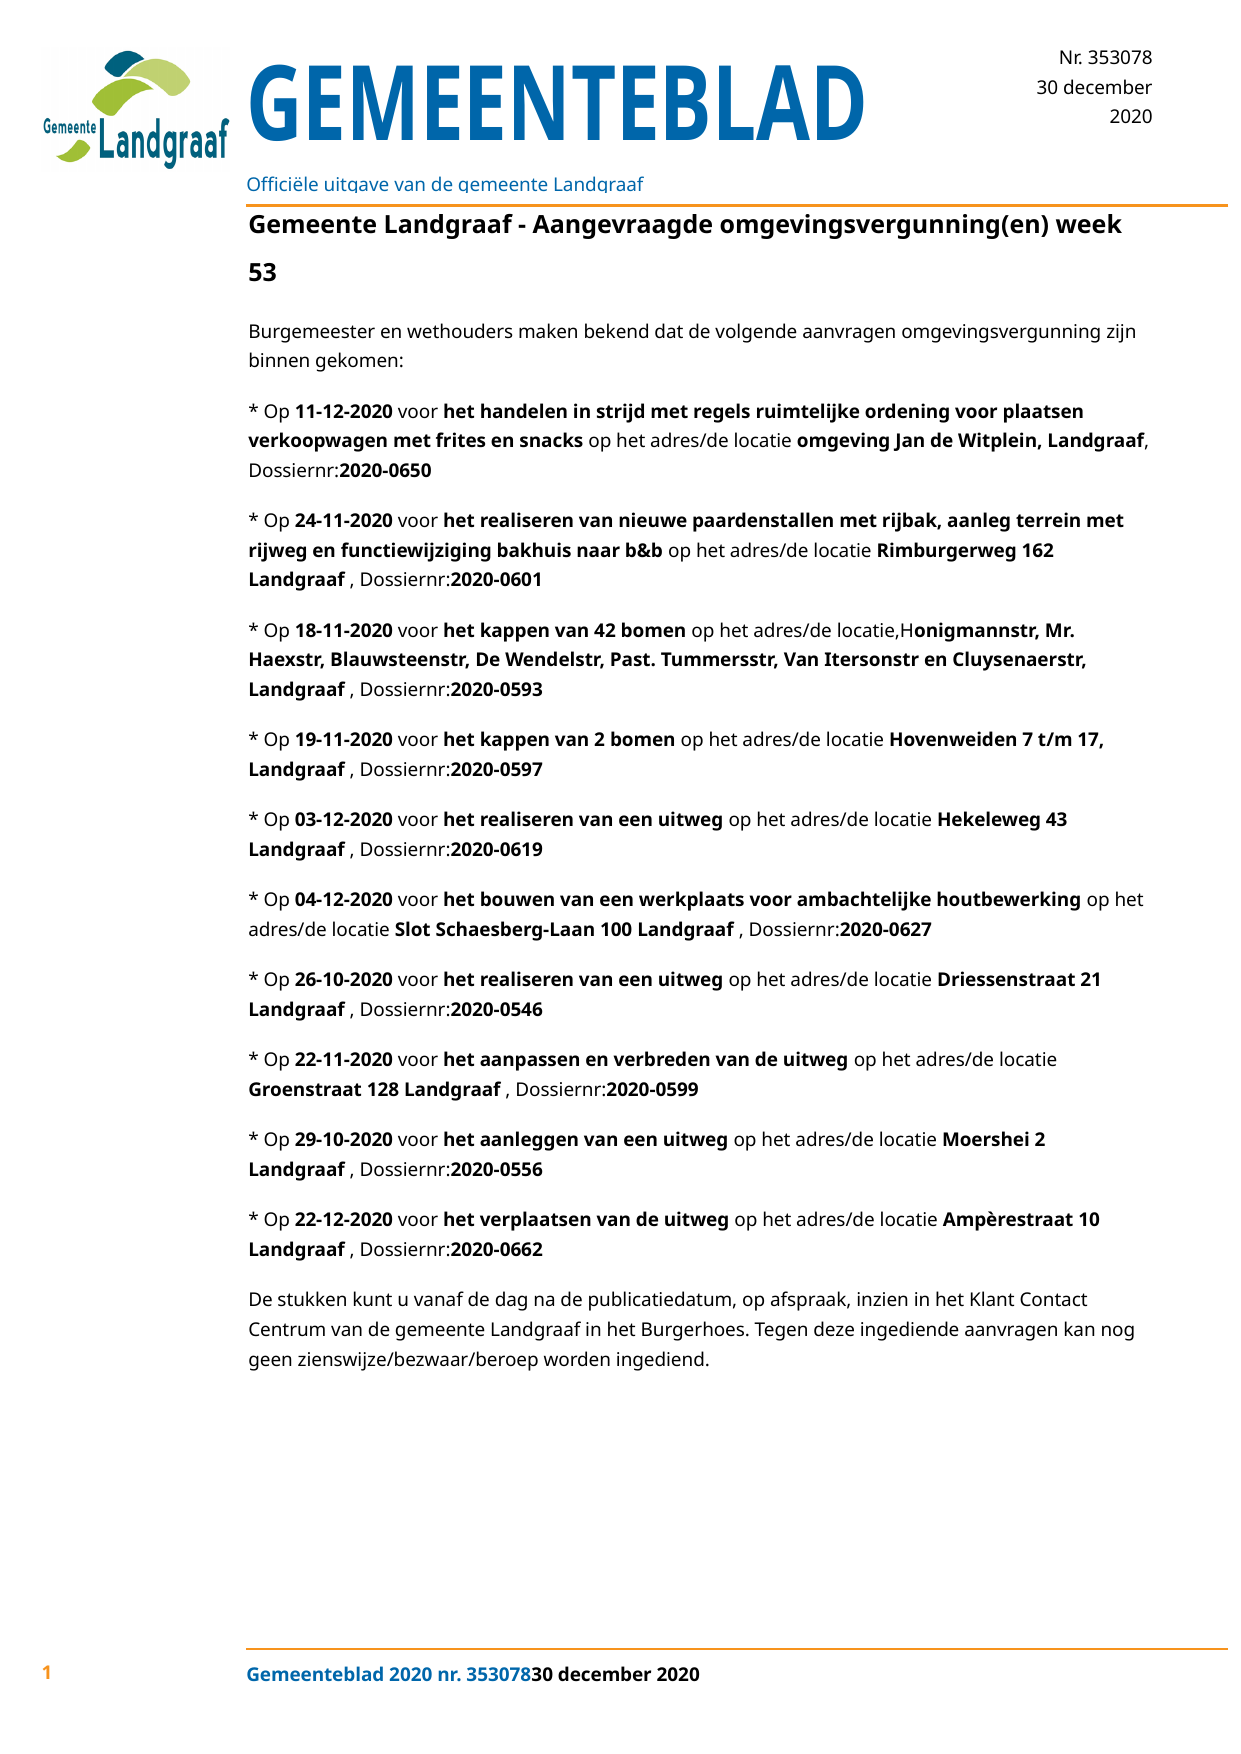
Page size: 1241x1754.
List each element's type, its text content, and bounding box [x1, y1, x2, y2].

text * Op 04-12-2020 voor het bouwen van een werkplaats voor ambachtelijke houtbewerking op het adres/de locatie Slot Schaesberg-Laan 100 Landgraaf , Dossiernr:2020-0627 [248, 887, 1152, 942]
text Burgemeester en wethouders maken bekend dat de volgende aanvragen omgevingsvergunning zijn binnen gekomen: [248, 318, 1152, 373]
text De stukken kunt u vanaf de dag na de publicatiedatum, op afspraak, inzien in het Klant Contact Centrum van de gemeente Landgraaf in het Burgerhoes. Tegen deze ingediende aanvragen kan nog geen zienswijze/bezwaar/beroep worden ingediend. [248, 1287, 1152, 1372]
text * Op 26-10-2020 voor het realiseren van een uitweg op het adres/de locatie Driessenstraat 21 Landgraaf , Dossiernr:2020-0546 [248, 967, 1152, 1022]
text * Op 22-12-2020 voor het verplaatsen van de uitweg op het adres/de locatie Ampèrestraat 10 Landgraaf , Dossiernr:2020-0662 [248, 1207, 1152, 1262]
text * Op 03-12-2020 voor het realiseren van een uitweg op het adres/de locatie Hekeleweg 43 Landgraaf , Dossiernr:2020-0619 [248, 807, 1152, 862]
text * Op 18-11-2020 voor het kappen van 42 bomen op het adres/de locatie,Honigmannstr, Mr. Haexstr, Blauwsteenstr, De Wendelstr, Past. Tummersstr, Van Itersonstr en Cluysenaerstr, Landgraaf , Dossiernr:2020-0593 [248, 617, 1152, 702]
text * Op 24-11-2020 voor het realiseren van nieuwe paardenstallen met rijbak, aanleg terrein met rijweg en functiewijziging bakhuis naar b&b op het adres/de locatie Rimburgerweg 162 Landgraaf , Dossiernr:2020-0601 [248, 507, 1152, 592]
picture [41, 47, 231, 172]
text Gemeente Landgraaf - Aangevraagde omgevingsvergunning(en) week 53 [248, 207, 1152, 288]
text * Op 11-12-2020 voor het handelen in strijd met regels ruimtelijke ordening voor plaatsen verkoopwagen met frites en snacks op het adres/de locatie omgeving Jan de Witplein, Landgraaf, Dossiernr:2020-0650 [248, 398, 1152, 483]
text * Op 29-10-2020 voor het aanleggen van een uitweg op het adres/de locatie Moershei 2 Landgraaf , Dossiernr:2020-0556 [248, 1127, 1152, 1182]
text * Op 22-11-2020 voor het aanpassen en verbreden van de uitweg op het adres/de locatie Groenstraat 128 Landgraaf , Dossiernr:2020-0599 [248, 1047, 1152, 1102]
text * Op 19-11-2020 voor het kappen van 2 bomen op het adres/de locatie Hovenweiden 7 t/m 17, Landgraaf , Dossiernr:2020-0597 [248, 727, 1152, 782]
